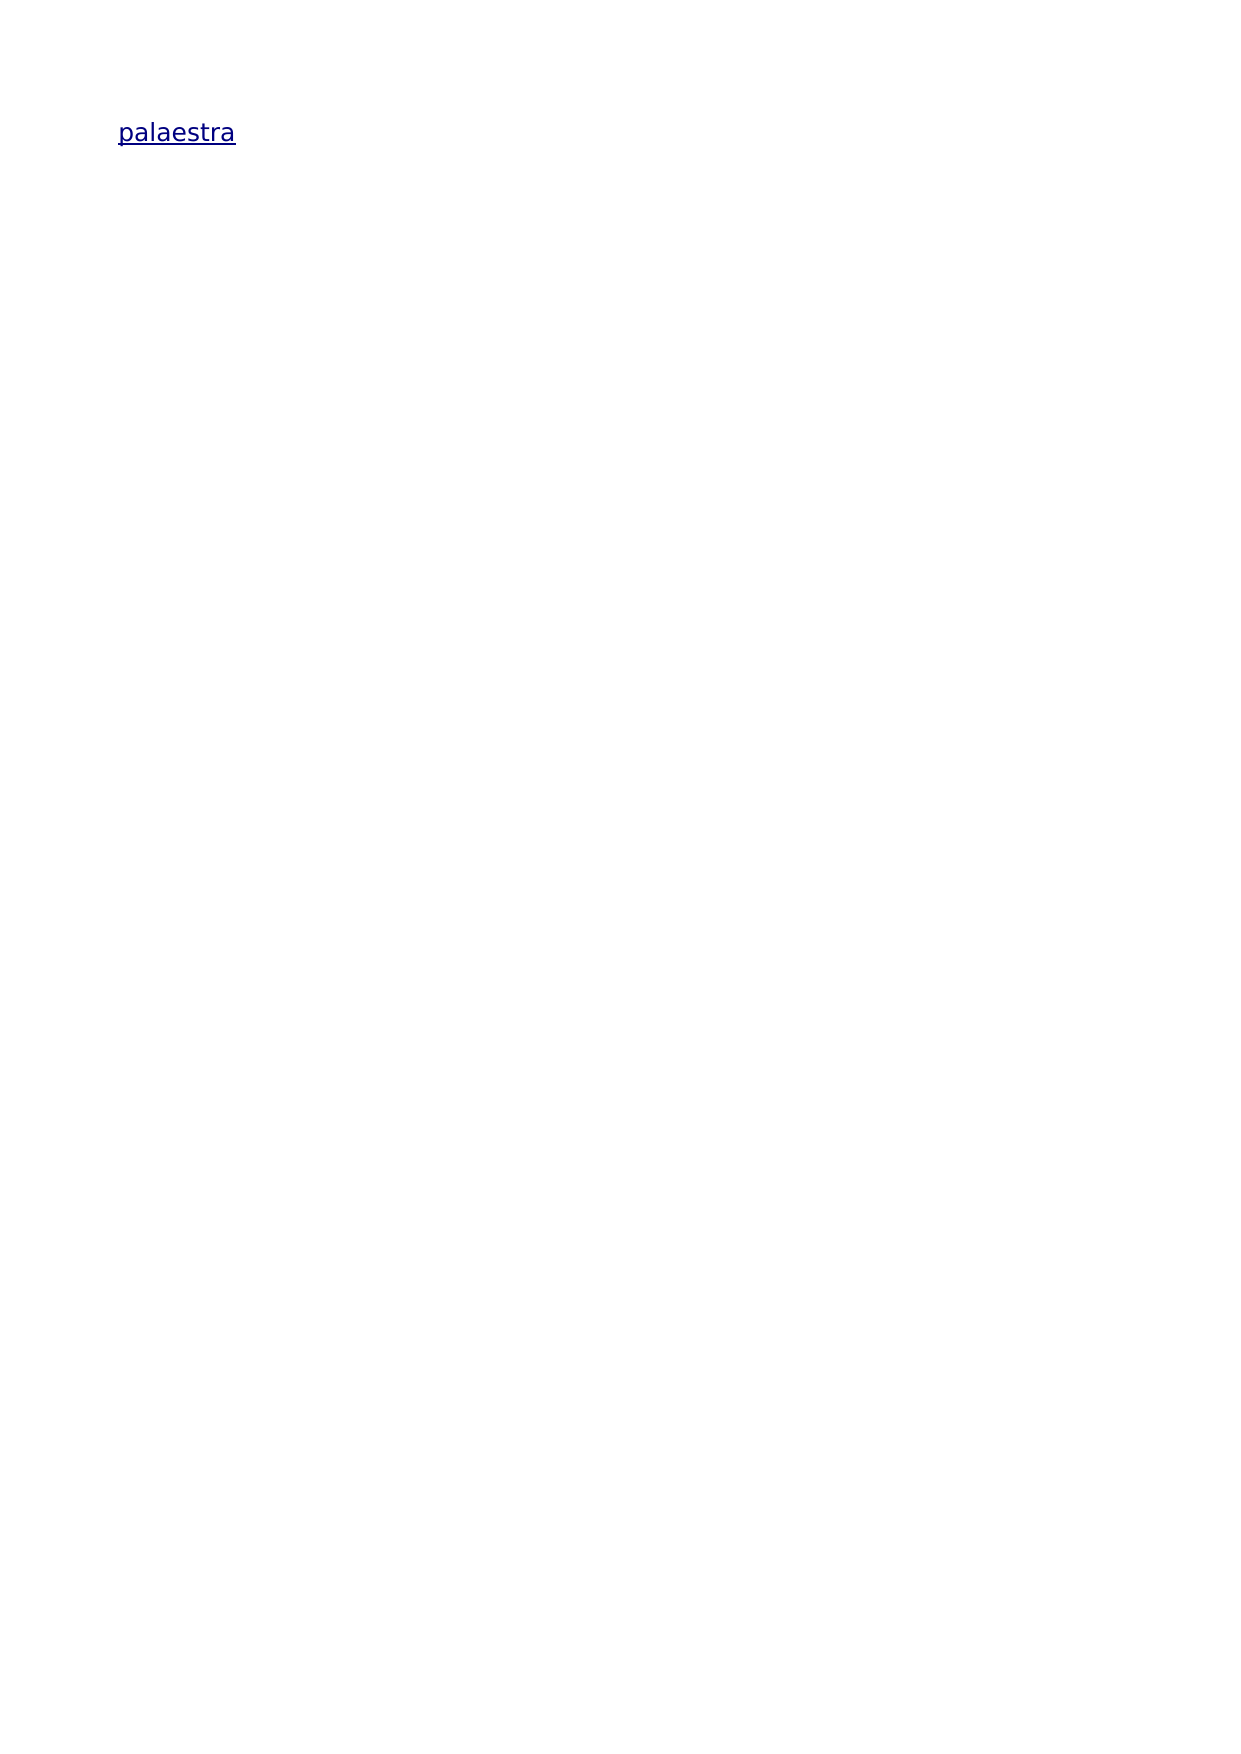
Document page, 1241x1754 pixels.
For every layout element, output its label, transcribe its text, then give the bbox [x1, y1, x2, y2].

text palaestra [118, 118, 1122, 147]
